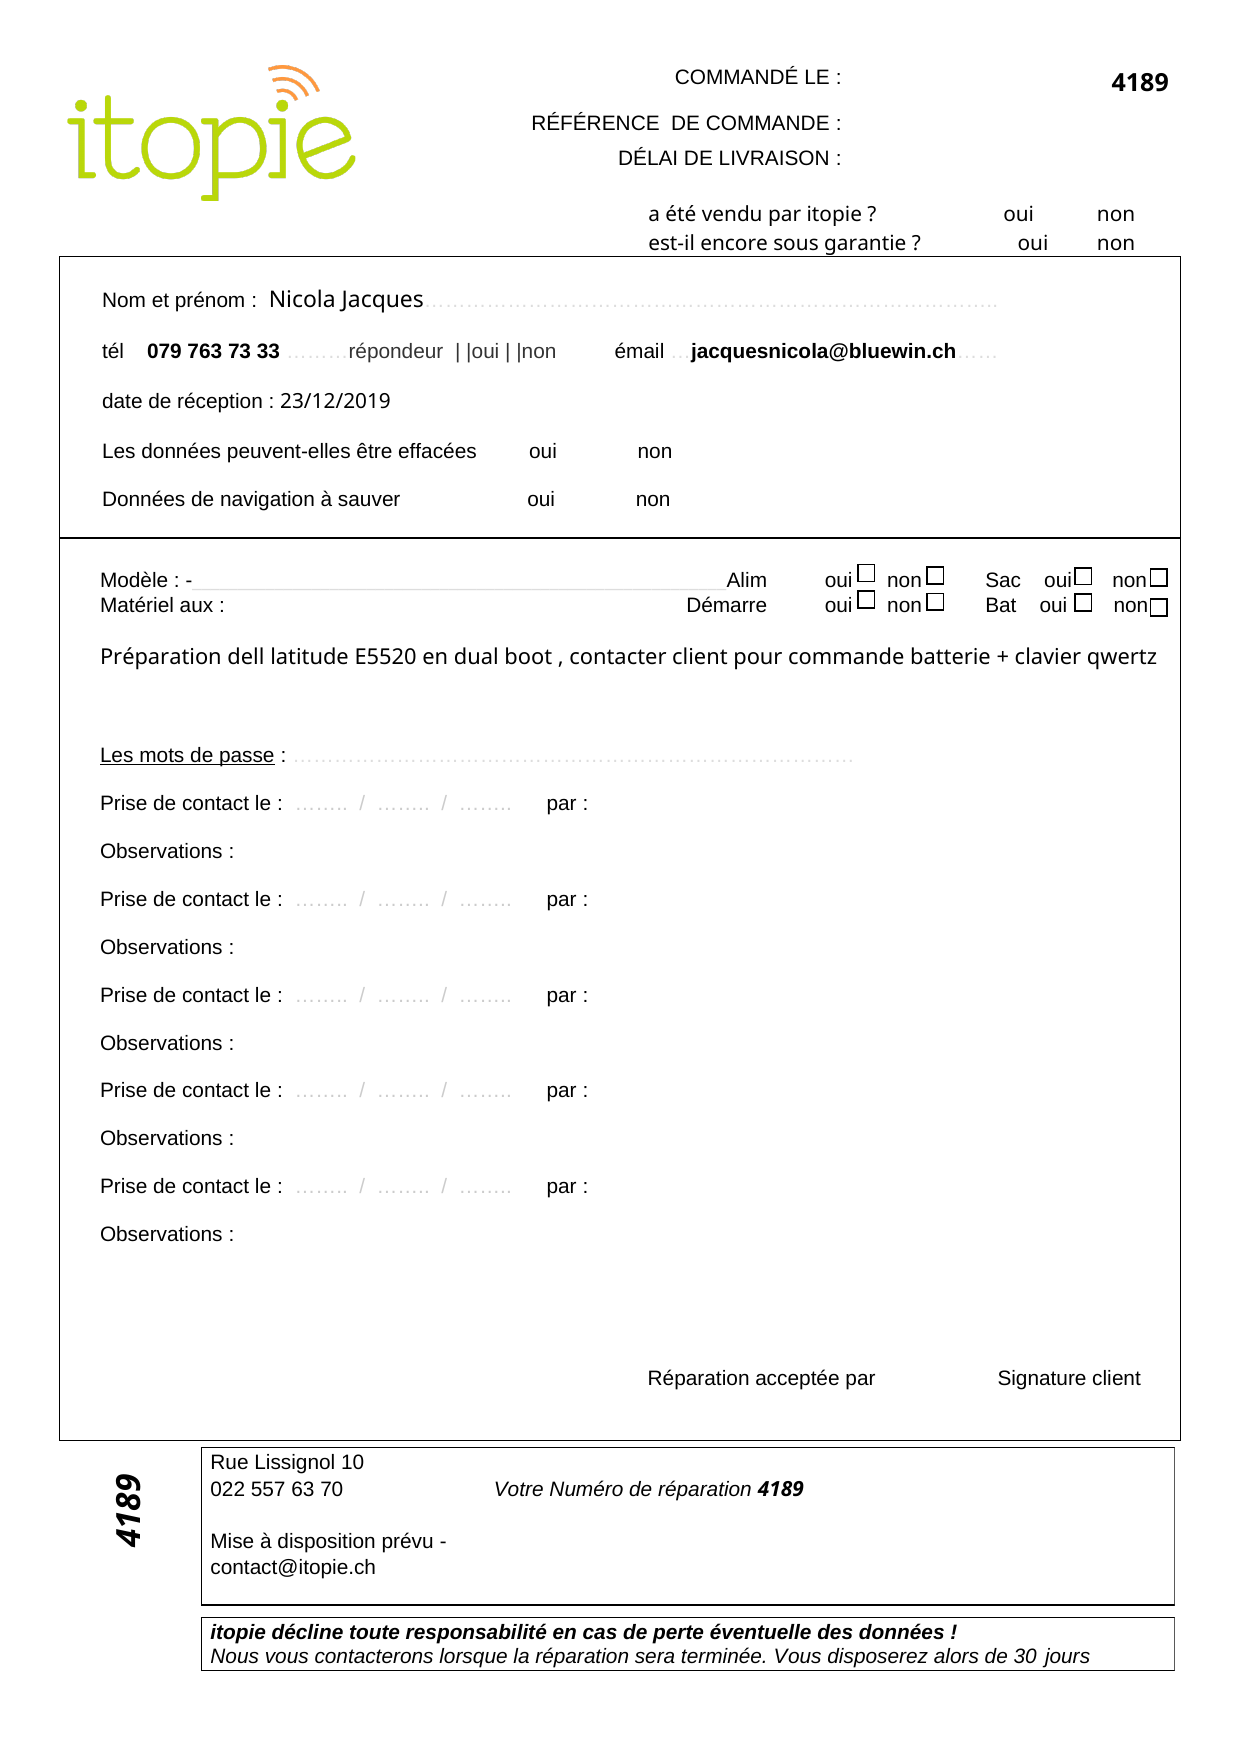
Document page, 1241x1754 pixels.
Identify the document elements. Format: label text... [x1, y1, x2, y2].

text Prise de contact le : …….. / …….. / …….. par : [60, 1171, 1180, 1198]
text Modèle : - Alim oui non Sac oui non [879, 562, 925, 590]
text Observations : [60, 931, 1180, 958]
text tél 079 763 73 33 ………répondeur | |oui | |non émail …jacquesnicola@bluewin.ch…… [60, 335, 1180, 362]
text Observations : [60, 1219, 1180, 1246]
table_cell itopie décline toute responsabilité en cas de perte éventuelle des données ! Nous vous contacterons lorsque la réparation sera terminée. Vous disposerez alors de 30 jours [195, 1611, 1180, 1677]
text Prise de contact le : …….. / …….. / …….. par : [60, 979, 1180, 1006]
text Données de navigation à sauver oui non [60, 484, 1180, 511]
table_header COMMANDÉ LE : [490, 59, 847, 104]
text Observations : [60, 1123, 1180, 1150]
table_cell [847, 105, 1180, 140]
table_header 4189 [59, 1441, 195, 1677]
text Modèle : - Alim oui non Sac oui non [60, 562, 856, 590]
text est-il encore sous garantie ? oui non [59, 228, 1181, 256]
text Observations : [60, 1027, 1180, 1054]
text date de réception : 23/12/2019 [60, 383, 1180, 415]
text Prise de contact le : …….. / …….. / …….. par : [60, 1075, 1180, 1102]
text Prise de contact le : …….. / …….. / …….. par : [60, 883, 1180, 911]
text Observations : [60, 836, 1180, 863]
table_header 4189 [847, 59, 1180, 104]
text Nom et prénom : Nicola Jacques……………………………………………………………………….. [60, 280, 1180, 314]
text Les mots de passe : ……………………………………………………………………… [60, 740, 1180, 767]
text a été vendu par itopie ? oui non [59, 199, 1181, 228]
table_header Rue Lissignol 10 022 557 63 70 Votre Numéro de réparation 4189 Mise à disposition prévu - contact@itopie.ch [195, 1441, 1180, 1611]
picture [67, 65, 356, 201]
text Matériel aux : Démarre oui non Bat oui non [60, 590, 1180, 617]
text Modèle : - Alim oui non Sac oui non [948, 562, 1180, 590]
text Réparation acceptée par Signature client [60, 1363, 1180, 1390]
text Préparation dell latitude E5520 en dual boot , contacter client pour commande batterie + clavier qwertz [60, 638, 1180, 671]
text Les données peuvent-elles être effacées oui non [60, 436, 1180, 463]
table_cell DÉLAI DE LIVRAISON : [490, 140, 847, 175]
table_cell RÉFÉRENCE DE COMMANDE : [490, 105, 847, 140]
table_cell [847, 140, 1180, 175]
text Prise de contact le : …….. / …….. / …….. par : [60, 788, 1180, 815]
